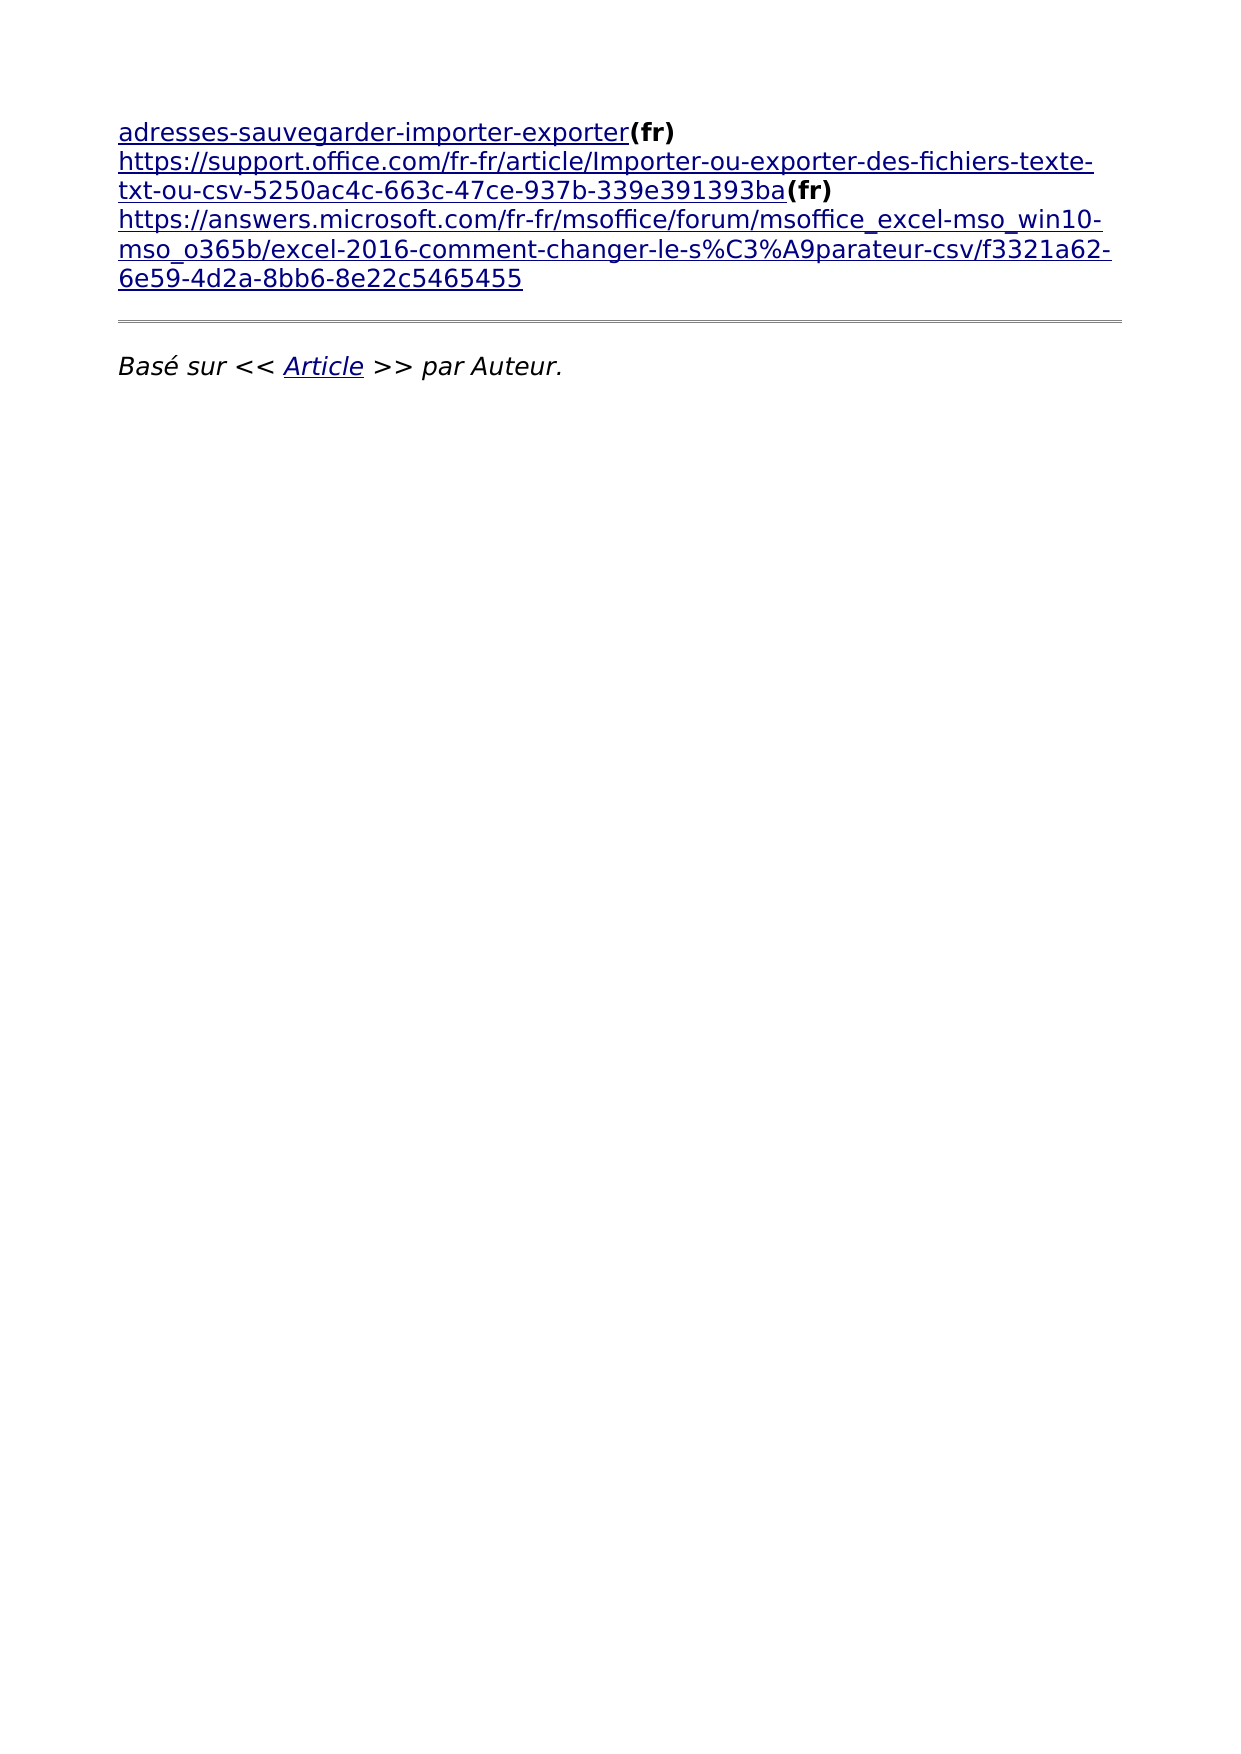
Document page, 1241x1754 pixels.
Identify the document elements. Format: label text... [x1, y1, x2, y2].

text adresses-sauvegarder-importer-exporter(fr) https://support.office.com/fr-fr/article/Importer-ou-exporter-des-fichiers-texte-txt-ou-csv-5250ac4c-663c-47ce-937b-339e391393ba(fr) https://answers.microsoft.com/fr-fr/msoffice/forum/msoffice_excel-mso_win10-mso_o365b/excel-2016-comment-changer-le-s%C3%A9parateur-csv/f3321a62-6e59-4d2a-8bb6-8e22c5465455 [118, 118, 1122, 293]
text Basé sur << Article >> par Auteur. [118, 352, 1122, 381]
